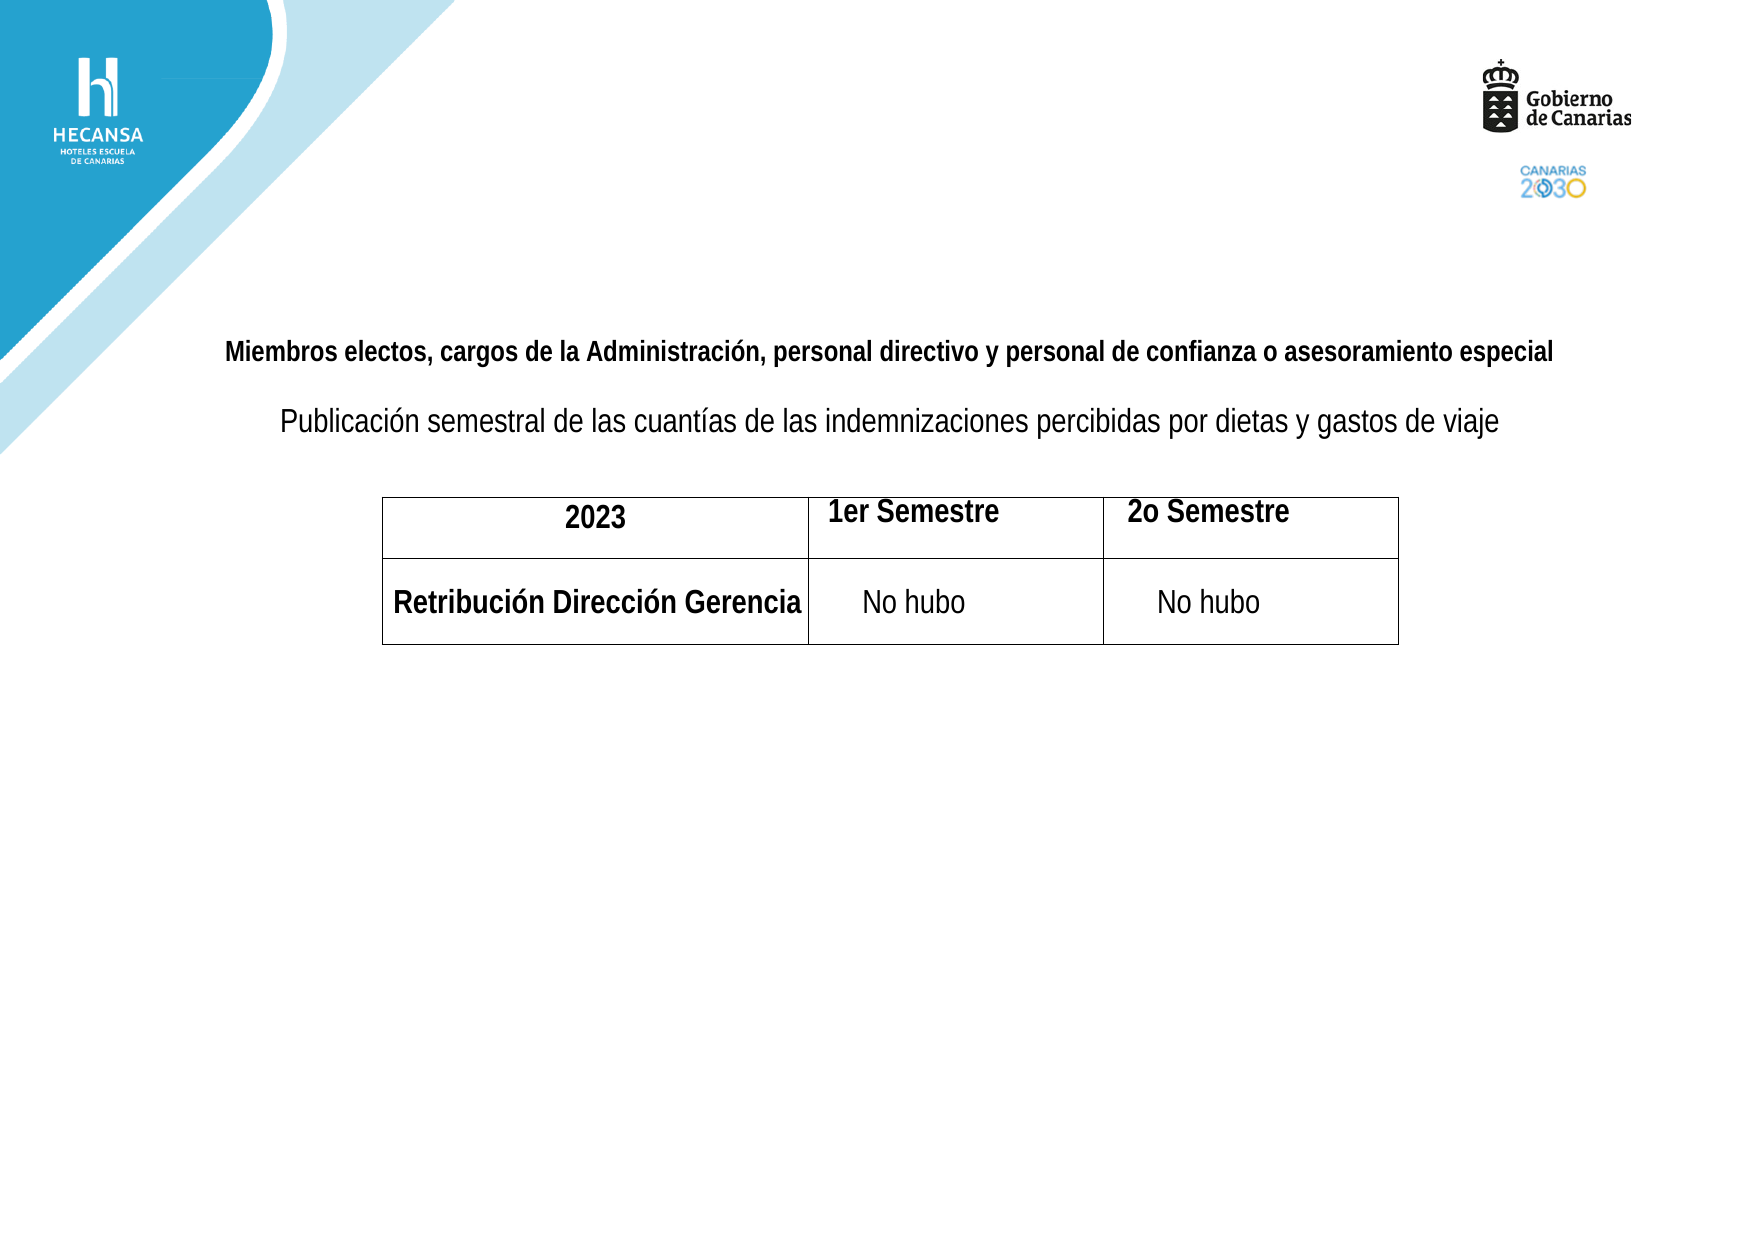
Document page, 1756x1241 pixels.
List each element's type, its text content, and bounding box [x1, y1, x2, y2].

table_cell No hubo [809, 559, 1103, 644]
table_header 1er Semestre [809, 498, 1103, 558]
text Miembros electos, cargos de la Administración, personal directivo y personal de confianza o asesoramiento especial [135, 334, 1645, 368]
table_header 2023 [383, 498, 808, 558]
table_cell Retribución Dirección Gerencia [383, 559, 808, 644]
table_cell No hubo [1104, 559, 1398, 644]
table_header 2o Semestre [1104, 498, 1398, 558]
text Publicación semestral de las cuantías de las indemnizaciones percibidas por dietas y gastos de viaje [135, 401, 1645, 439]
